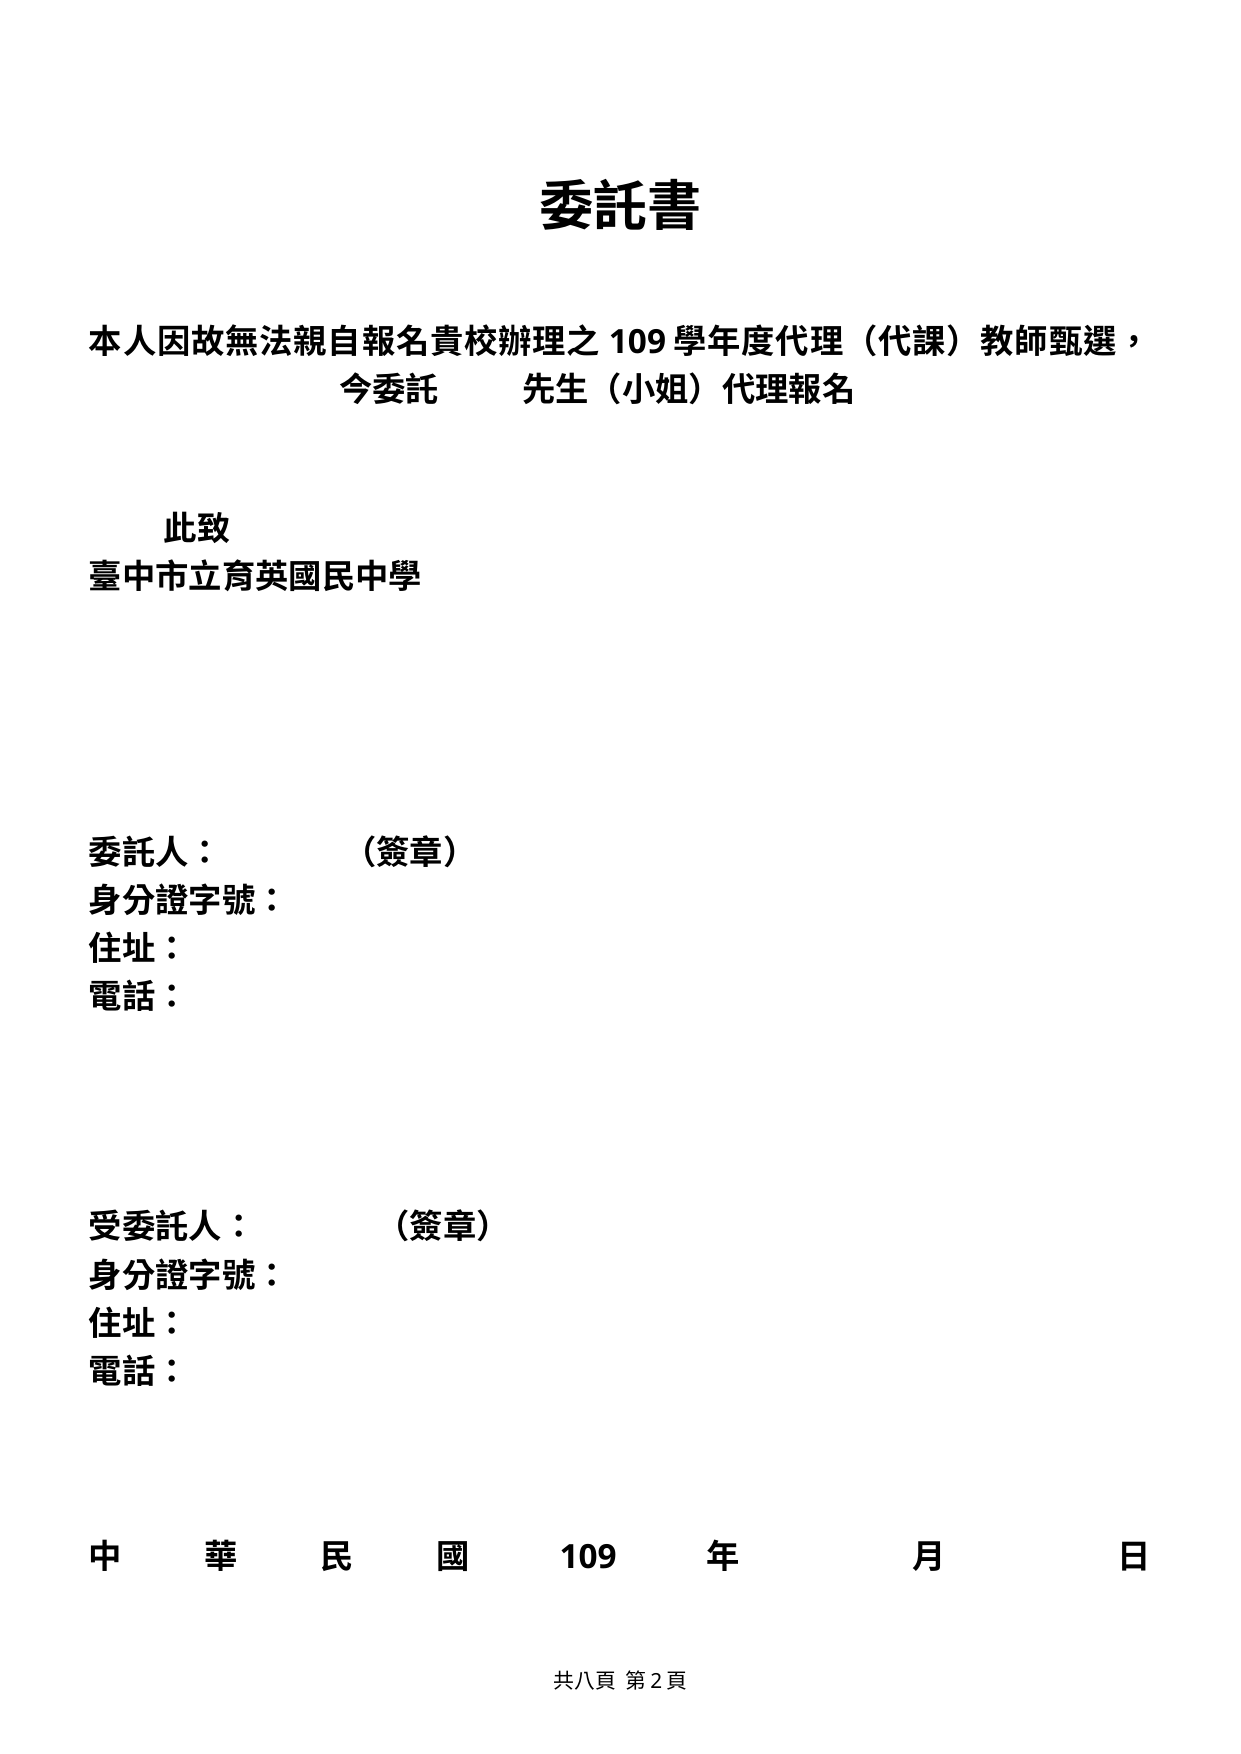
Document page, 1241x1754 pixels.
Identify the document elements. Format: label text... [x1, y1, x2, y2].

text 本人因故無法親自報名貴校辦理之109學年度代理（代課）教師甄選，今委託 先生（小姐）代理報名 [89, 314, 1152, 411]
text 臺中市立育英國民中學 [89, 550, 1152, 598]
text 身分證字號： [89, 874, 1152, 922]
text 受委託人： （簽章） [89, 1200, 1152, 1248]
text 電話： [89, 1345, 1152, 1393]
text 電話： [89, 970, 1152, 1018]
text 中華民國109年 月 日 [89, 1529, 1152, 1578]
text 身分證字號： [89, 1248, 1152, 1297]
text 住址： [89, 922, 1152, 970]
text 委託書 [89, 162, 1152, 241]
text 住址： [89, 1297, 1152, 1345]
text 委託人： （簽章） [89, 826, 1152, 874]
text 此致 [89, 502, 1152, 550]
